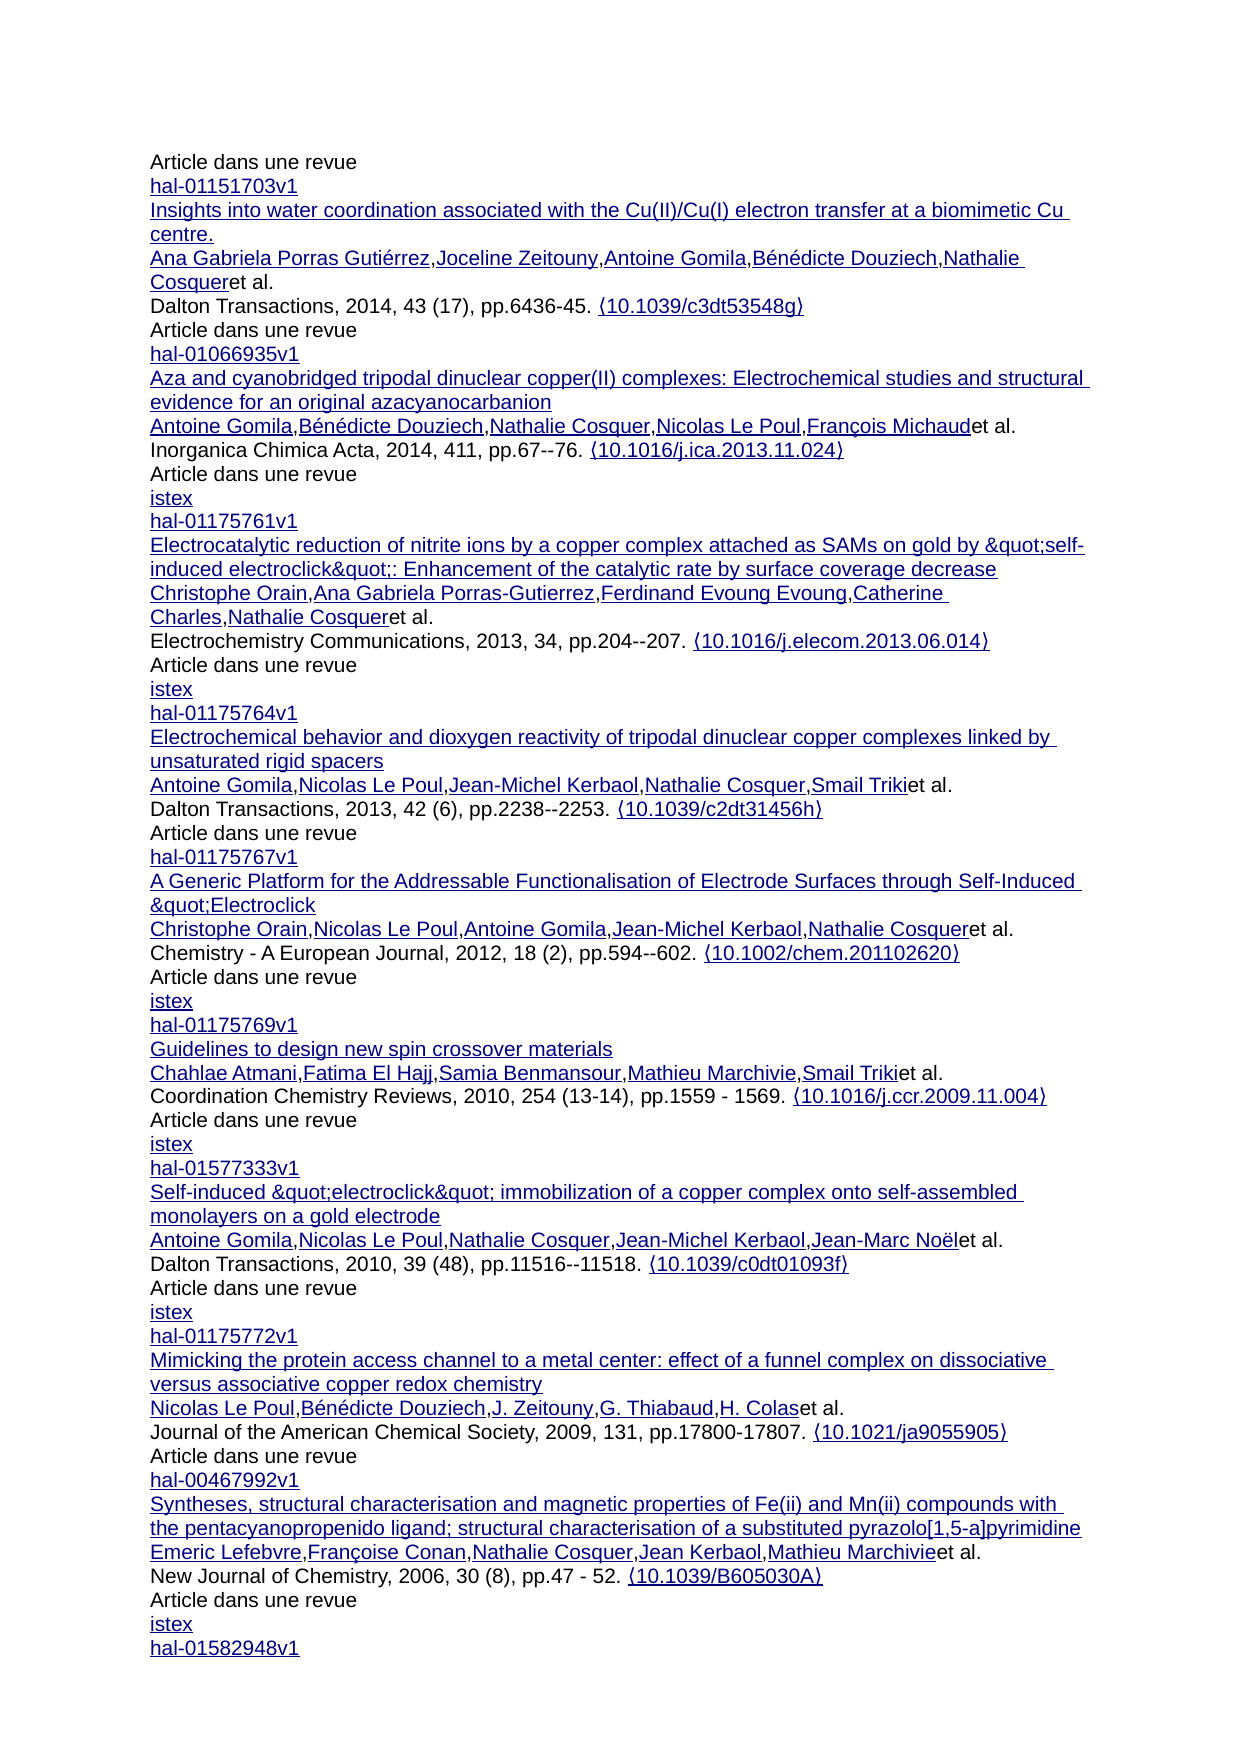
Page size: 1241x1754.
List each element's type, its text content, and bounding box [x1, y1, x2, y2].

table_cell Insights into water coordination associated with the Cu(II)/Cu(I) electron transfer at a biomimetic Cu centre. Ana Gabriela Porras Gutiérrez,Joceline Zeitouny,Antoine Gomila,Bénédicte Douziech,Nathalie Cosqueret al. Dalton Transactions, 2014, 43 (17), pp.6436-45. ⟨10.1039/c3dt53548g⟩ Article dans une revue hal-01066935v1 [150, 198, 1090, 366]
table_cell Syntheses, structural characterisation and magnetic properties of Fe(ii) and Mn(ii) compounds with the pentacyanopropenido ligand; structural characterisation of a substituted pyrazolo[1,5-a]pyrimidine Emeric Lefebvre,Françoise Conan,Nathalie Cosquer,Jean Kerbaol,Mathieu Marchivieet al. New Journal of Chemistry, 2006, 30 (8), pp.47 - 52. ⟨10.1039/B605030A⟩ Article dans une revue istex hal-01582948v1 [150, 1492, 1090, 1659]
table_cell A Generic Platform for the Addressable Functionalisation of Electrode Surfaces through Self-Induced &quot;Electroclick Christophe Orain,Nicolas Le Poul,Antoine Gomila,Jean-Michel Kerbaol,Nathalie Cosqueret al. Chemistry - A European Journal, 2012, 18 (2), pp.594--602. ⟨10.1002/chem.201102620⟩ Article dans une revue istex hal-01175769v1 [150, 869, 1090, 1036]
table_cell Article dans une revue hal-01151703v1 [150, 150, 1090, 198]
table_cell Electrocatalytic reduction of nitrite ions by a copper complex attached as SAMs on gold by &quot;self-induced electroclick&quot;: Enhancement of the catalytic rate by surface coverage decrease Christophe Orain,Ana Gabriela Porras-Gutierrez,Ferdinand Evoung Evoung,Catherine Charles,Nathalie Cosqueret al. Electrochemistry Communications, 2013, 34, pp.204--207. ⟨10.1016/j.elecom.2013.06.014⟩ Article dans une revue istex hal-01175764v1 [150, 533, 1090, 725]
table_cell Electrochemical behavior and dioxygen reactivity of tripodal dinuclear copper complexes linked by unsaturated rigid spacers Antoine Gomila,Nicolas Le Poul,Jean-Michel Kerbaol,Nathalie Cosquer,Smail Trikiet al. Dalton Transactions, 2013, 42 (6), pp.2238--2253. ⟨10.1039/c2dt31456h⟩ Article dans une revue hal-01175767v1 [150, 725, 1090, 869]
table_cell Guidelines to design new spin crossover materials Chahlae Atmani,Fatima El Hajj,Samia Benmansour,Mathieu Marchivie,Smail Trikiet al. Coordination Chemistry Reviews, 2010, 254 (13-14), pp.1559 - 1569. ⟨10.1016/j.ccr.2009.11.004⟩ Article dans une revue istex hal-01577333v1 [150, 1036, 1090, 1180]
table_cell Aza and cyanobridged tripodal dinuclear copper(II) complexes: Electrochemical studies and structural [150, 366, 1090, 387]
table_cell Mimicking the protein access channel to a metal center: effect of a funnel complex on dissociative versus associative copper redox chemistry Nicolas Le Poul,Bénédicte Douziech,J. Zeitouny,G. Thiabaud,H. Colaset al. Journal of the American Chemical Society, 2009, 131, pp.17800-17807. ⟨10.1021/ja9055905⟩ Article dans une revue hal-00467992v1 [150, 1348, 1090, 1492]
table_cell Self-induced &quot;electroclick&quot; immobilization of a copper complex onto self-assembled monolayers on a gold electrode Antoine Gomila,Nicolas Le Poul,Nathalie Cosquer,Jean-Michel Kerbaol,Jean-Marc Noëlet al. Dalton Transactions, 2010, 39 (48), pp.11516--11518. ⟨10.1039/c0dt01093f⟩ Article dans une revue istex hal-01175772v1 [150, 1180, 1090, 1348]
table_cell evidence for an original azacyanocarbanion Antoine Gomila,Bénédicte Douziech,Nathalie Cosquer,Nicolas Le Poul,François Michaudet al. Inorganica Chimica Acta, 2014, 411, pp.67--76. ⟨10.1016/j.ica.2013.11.024⟩ Article dans une revue istex hal-01175761v1 [150, 388, 1090, 533]
